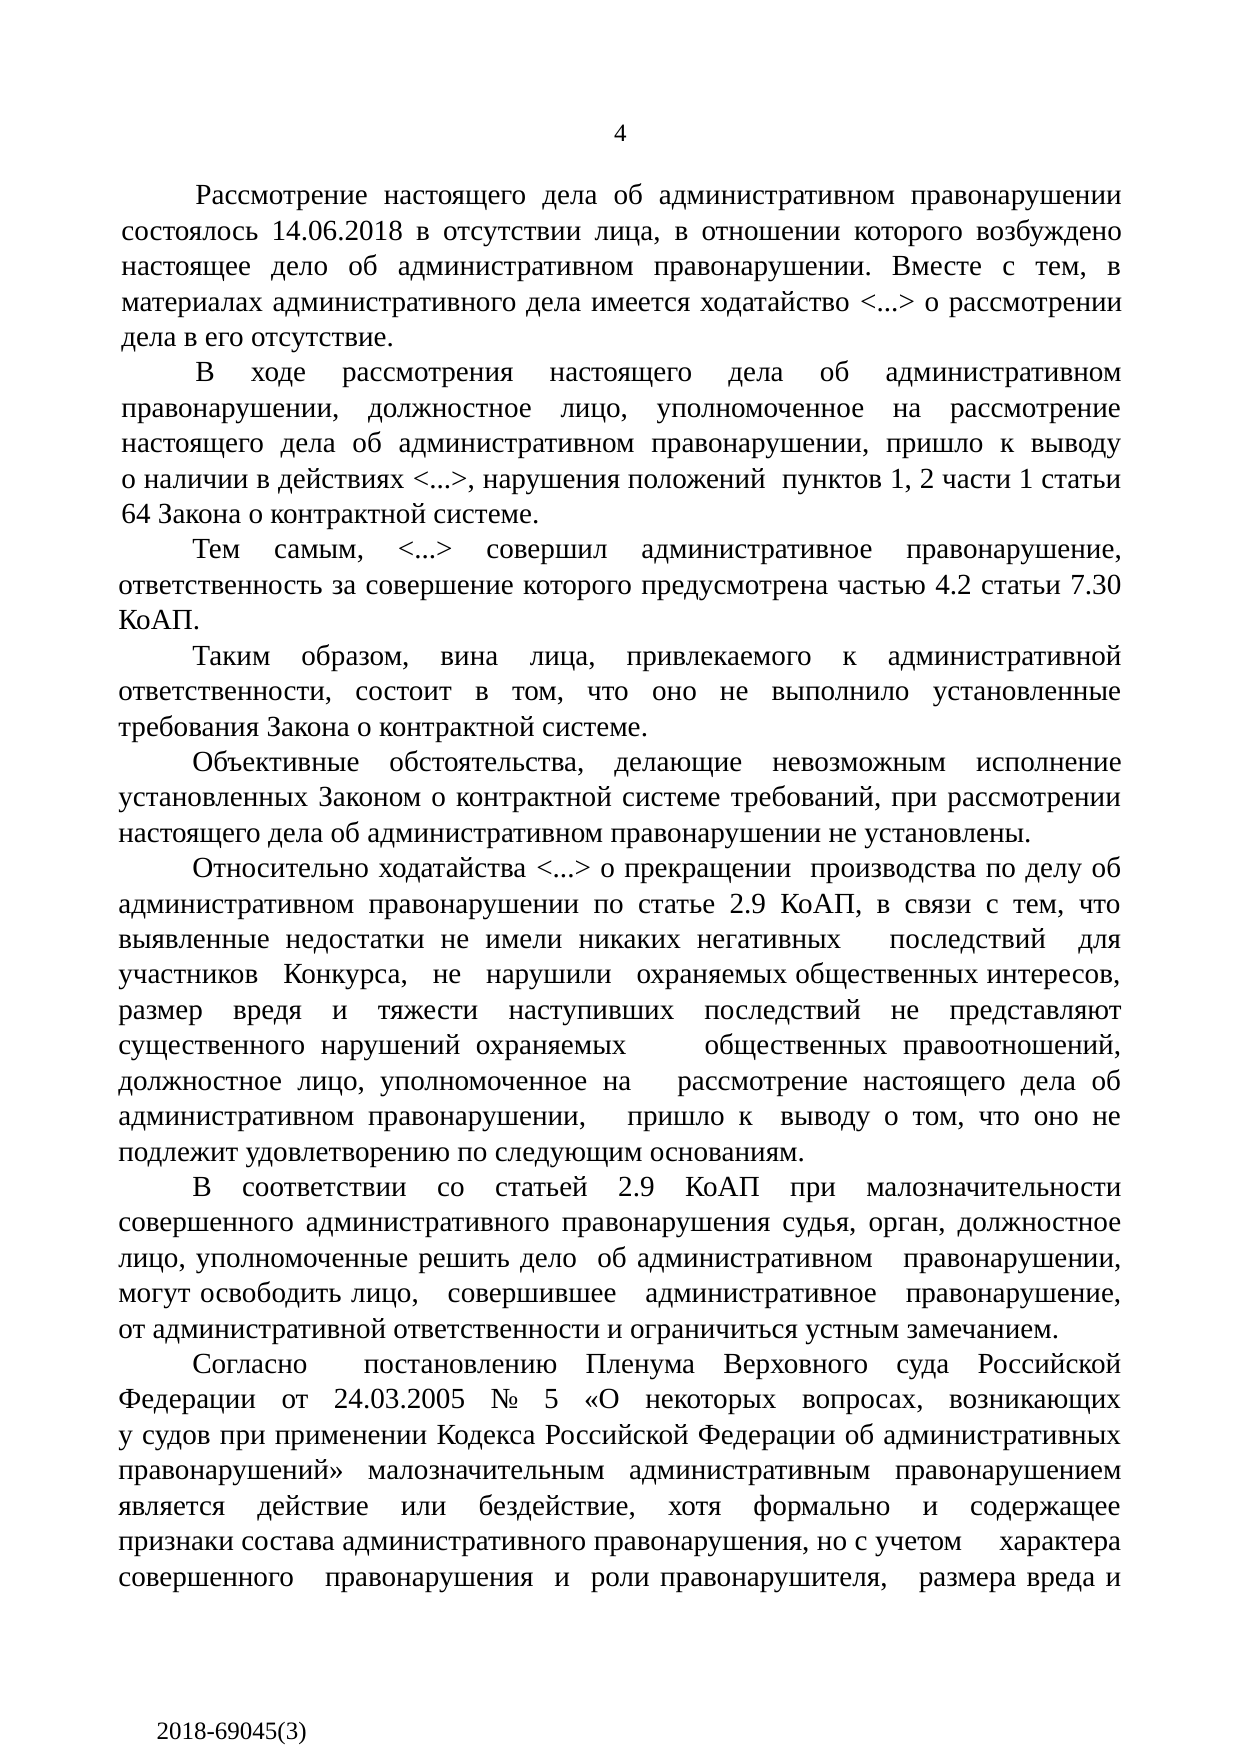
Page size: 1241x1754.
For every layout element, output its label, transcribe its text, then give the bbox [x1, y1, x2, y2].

text Рассмотрение настоящего дела об административном правонарушении состоялось 14.06.2018 в отсутствии лица, в отношении которого возбуждено настоящее дело об административном правонарушении. Вместе с тем, в материалах административного дела имеется ходатайство <...> о рассмотрении дела в его отсутствие. [121, 176, 1122, 353]
text Тем самым, <...> совершил административное правонарушение, ответственность за совершение которого предусмотрена частью 4.2 статьи 7.30 КоАП. [118, 531, 1122, 637]
text В ходе рассмотрения настоящего дела об административном правонарушении, должностное лицо, уполномоченное на рассмотрение настоящего дела об административном правонарушении, пришло к выводу о наличии в действиях <...>, нарушения положений пунктов 1, 2 части 1 статьи 64 Закона о контрактной системе. [121, 353, 1122, 531]
text Относительно ходатайства <...> о прекращении производства по делу об административном правонарушении по статье 2.9 КоАП, в связи с тем, что выявленные недостатки не имели никаких негативных последствий для участников Конкурса, не нарушили охраняемых общественных интересов, размер вредя и тяжести наступивших последствий не представляют существенного нарушений охраняемых общественных правоотношений, должностное лицо, уполномоченное на рассмотрение настоящего дела об административном правонарушении, пришло к выводу о том, что оно не подлежит удовлетворению по следующим основаниям. [118, 849, 1122, 1168]
text В соответствии со статьей 2.9 КоАП при малозначительности совершенного административного правонарушения судья, орган, должностное лицо, уполномоченные решить дело об административном правонарушении, могут освободить лицо, совершившее административное правонарушение, от административной ответственности и ограничиться устным замечанием. [118, 1168, 1122, 1345]
text Объективные обстоятельства, делающие невозможным исполнение установленных Законом о контрактной системе требований, при рассмотрении настоящего дела об административном правонарушении не установлены. [118, 743, 1122, 849]
text Согласно постановлению Пленума Верховного суда Российской Федерации от 24.03.2005 № 5 «О некоторых вопросах, возникающих у судов при применении Кодекса Российской Федерации об административных правонарушений» малозначительным административным правонарушением является действие или бездействие, хотя формально и содержащее признаки состава административного правонарушения, но с учетом характера совершенного правонарушения и роли правонарушителя, размера вреда и [118, 1345, 1122, 1593]
text Таким образом, вина лица, привлекаемого к административной ответственности, состоит в том, что оно не выполнило установленные требования Закона о контрактной системе. [118, 637, 1122, 743]
